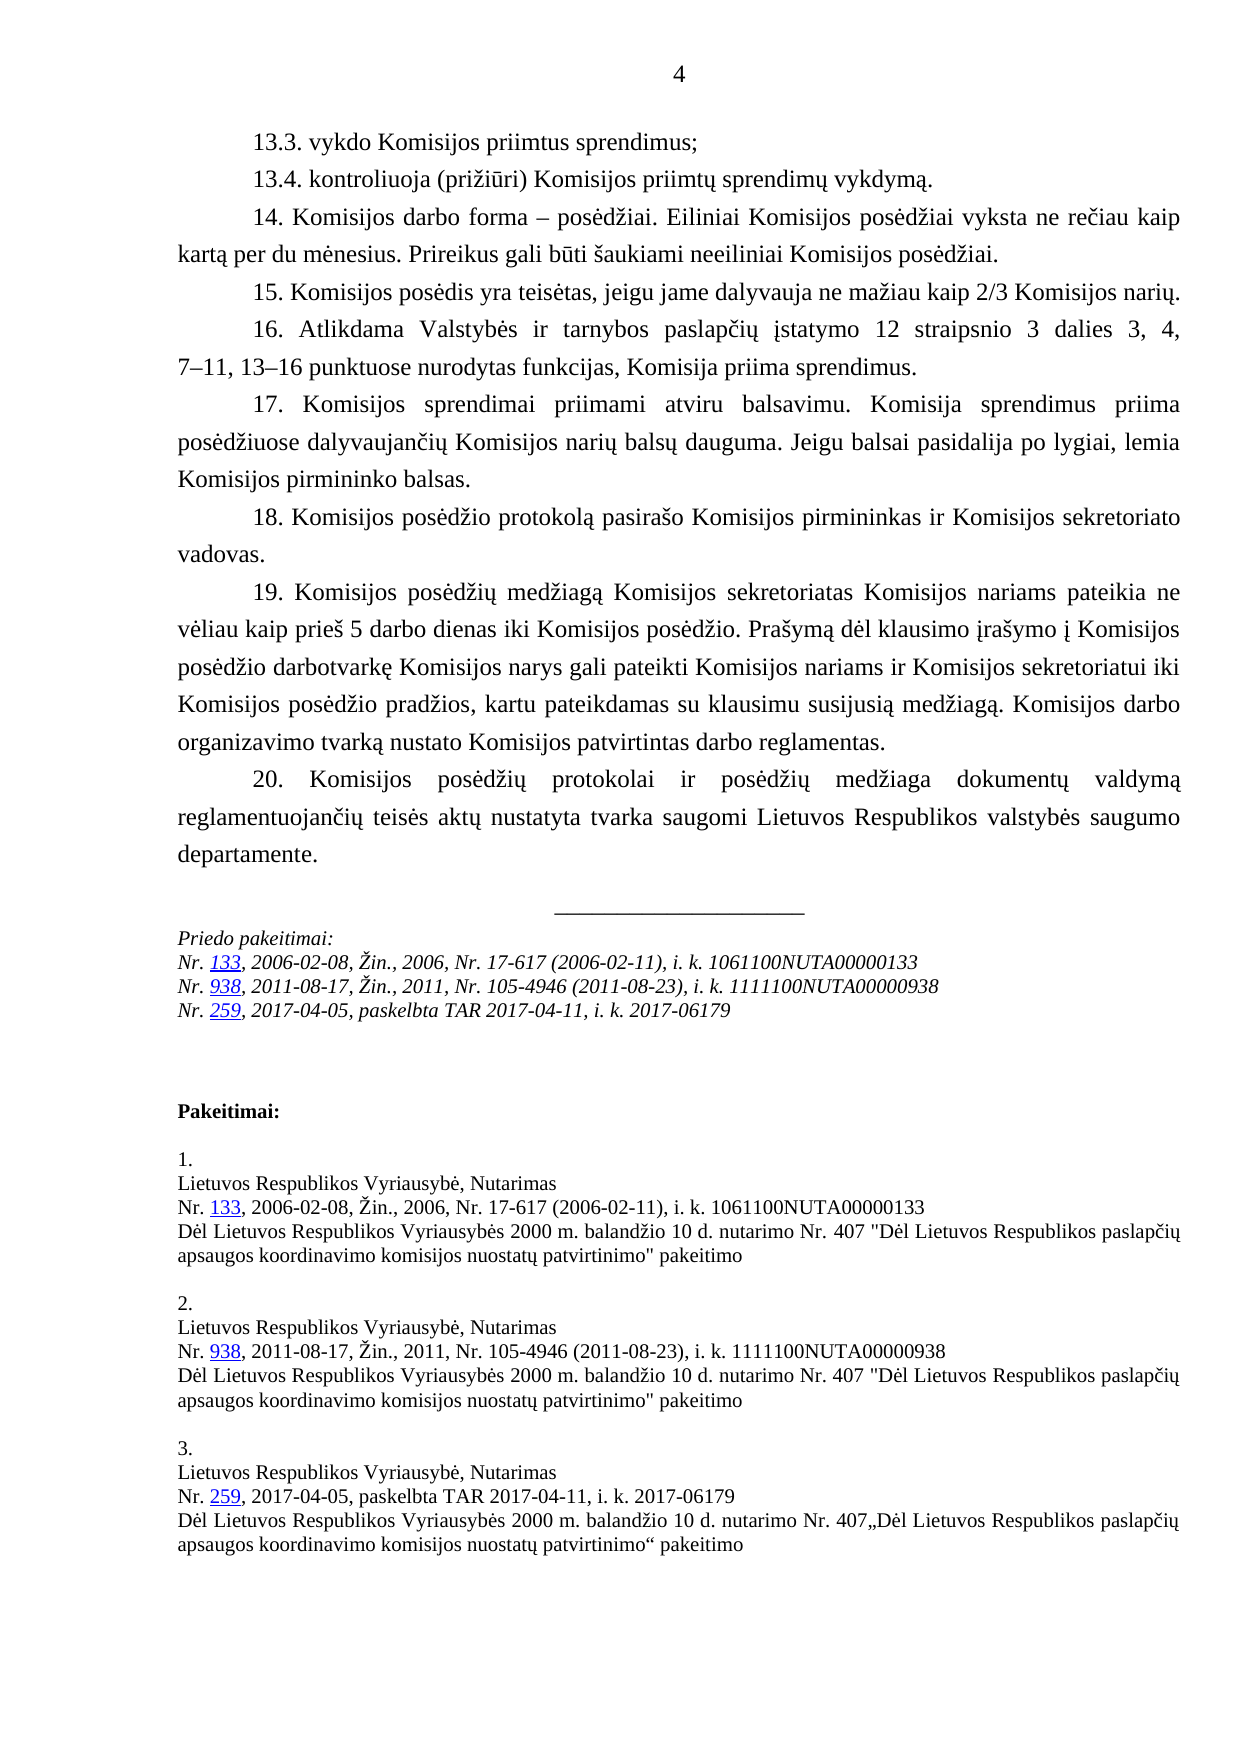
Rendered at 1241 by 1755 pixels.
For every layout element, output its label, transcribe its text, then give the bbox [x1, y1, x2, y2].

text Lietuvos Respublikos Vyriausybė, Nutarimas [177, 1460, 1181, 1484]
text 16. Atlikdama Valstybės ir tarnybos paslapčių įstatymo 12 straipsnio 3 dalies 3, 4, 7–11, 13–16 punktuose nurodytas funkcijas, Komisija priima sprendimus. [177, 306, 1181, 381]
text Nr. 133, 2006-02-08, Žin., 2006, Nr. 17-617 (2006-02-11), i. k. 1061100NUTA00000133 [177, 950, 1181, 974]
text –––––––––––––––––––– [177, 897, 1181, 926]
text Lietuvos Respublikos Vyriausybė, Nutarimas [177, 1315, 1181, 1339]
text Nr. 938, 2011-08-17, Žin., 2011, Nr. 105-4946 (2011-08-23), i. k. 1111100NUTA00000938 [177, 1339, 1181, 1363]
text Pakeitimai: [177, 1099, 1181, 1123]
text Dėl Lietuvos Respublikos Vyriausybės 2000 m. balandžio 10 d. nutarimo Nr. 407„Dėl Lietuvos Respublikos paslapčių apsaugos koordinavimo komisijos nuostatų patvirtinimo“ pakeitimo [177, 1508, 1181, 1556]
text 2. [177, 1291, 1181, 1315]
text Nr. 938, 2011-08-17, Žin., 2011, Nr. 105-4946 (2011-08-23), i. k. 1111100NUTA00000938 [177, 974, 1181, 998]
text Priedo pakeitimai: [177, 926, 1181, 950]
text Lietuvos Respublikos Vyriausybė, Nutarimas [177, 1171, 1181, 1195]
text Dėl Lietuvos Respublikos Vyriausybės 2000 m. balandžio 10 d. nutarimo Nr. 407 "Dėl Lietuvos Respublikos paslapčių apsaugos koordinavimo komisijos nuostatų patvirtinimo" pakeitimo [177, 1363, 1181, 1412]
text 19. Komisijos posėdžių medžiagą Komisijos sekretoriatas Komisijos nariams pateikia ne vėliau kaip prieš 5 darbo dienas iki Komisijos posėdžio. Prašymą dėl klausimo įrašymo į Komisijos posėdžio darbotvarkę Komisijos narys gali pateikti Komisijos nariams ir Komisijos sekretoriatui iki Komisijos posėdžio pradžios, kartu pateikdamas su klausimu susijusią medžiagą. Komisijos darbo organizavimo tvarką nustato Komisijos patvirtintas darbo reglamentas. [177, 568, 1181, 756]
text 13.3. vykdo Komisijos priimtus sprendimus; [177, 118, 1181, 156]
text 13.4. kontroliuoja (prižiūri) Komisijos priimtų sprendimų vykdymą. [177, 156, 1181, 193]
text 15. Komisijos posėdis yra teisėtas, jeigu jame dalyvauja ne mažiau kaip 2/3 Komisijos narių. [177, 268, 1181, 306]
text 20. Komisijos posėdžių protokolai ir posėdžių medžiaga dokumentų valdymą reglamentuojančių teisės aktų nustatyta tvarka saugomi Lietuvos Respublikos valstybės saugumo departamente. [177, 756, 1181, 868]
text Nr. 133, 2006-02-08, Žin., 2006, Nr. 17-617 (2006-02-11), i. k. 1061100NUTA00000133 [177, 1195, 1181, 1219]
text Dėl Lietuvos Respublikos Vyriausybės 2000 m. balandžio 10 d. nutarimo Nr. 407 "Dėl Lietuvos Respublikos paslapčių apsaugos koordinavimo komisijos nuostatų patvirtinimo" pakeitimo [177, 1219, 1181, 1267]
text 17. Komisijos sprendimai priimami atviru balsavimu. Komisija sprendimus priima posėdžiuose dalyvaujančių Komisijos narių balsų dauguma. Jeigu balsai pasidalija po lygiai, lemia Komisijos pirmininko balsas. [177, 381, 1181, 493]
text 14. Komisijos darbo forma – posėdžiai. Eiliniai Komisijos posėdžiai vyksta ne rečiau kaip kartą per du mėnesius. Prireikus gali būti šaukiami neeiliniai Komisijos posėdžiai. [177, 193, 1181, 268]
text Nr. 259, 2017-04-05, paskelbta TAR 2017-04-11, i. k. 2017-06179 [177, 1484, 1181, 1508]
text 3. [177, 1436, 1181, 1460]
text 1. [177, 1147, 1181, 1171]
text Nr. 259, 2017-04-05, paskelbta TAR 2017-04-11, i. k. 2017-06179 [177, 998, 1181, 1022]
text 18. Komisijos posėdžio protokolą pasirašo Komisijos pirmininkas ir Komisijos sekretoriato vadovas. [177, 493, 1181, 568]
